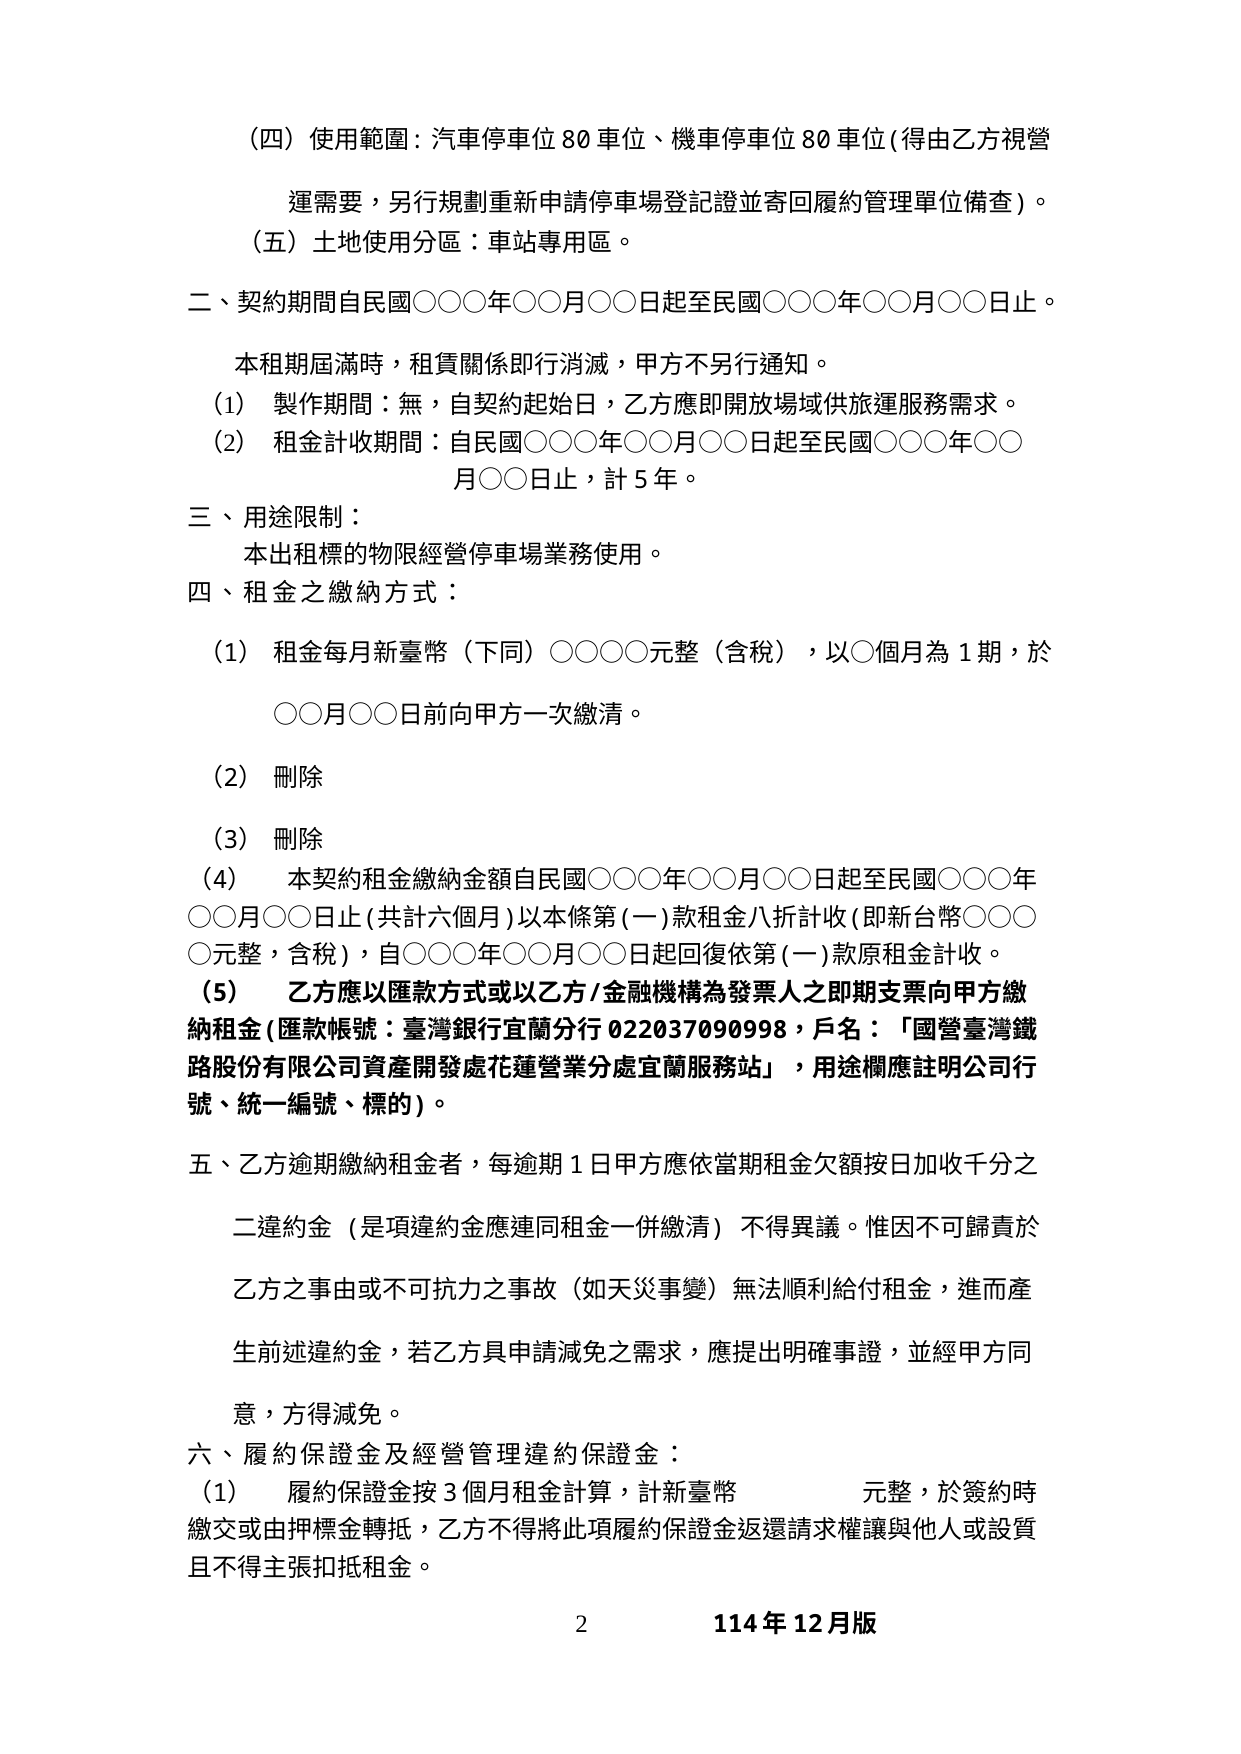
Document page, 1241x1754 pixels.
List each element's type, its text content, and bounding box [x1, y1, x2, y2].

list 乙方應以匯款方式或以乙方/金融機構為發票人之即期支票向甲方繳納租金(匯款帳號：臺灣銀行宜蘭分行022037090998，戶名：「國營臺灣鐵路股份有限公司資產開發處花蓮營業分處宜蘭服務站」，用途欄應註明公司行號、統一編號、標的)。 [187, 971, 1047, 1121]
list 刪除 [198, 734, 1053, 796]
text 三、用途限制： [187, 496, 1053, 534]
list 履約保證金按3個月租金計算，計新臺幣 元整，於簽約時繳交或由押標金轉抵，乙方不得將此項履約保證金返還請求權讓與他人或設質且不得主張扣抵租金。 [187, 1471, 1047, 1584]
text 二、契約期間自民國○○○年○○月○○日起至民國○○○年○○月○○日止。本租期屆滿時，租賃關係即行消滅，甲方不另行通知。 [187, 259, 1053, 384]
list 本契約租金繳納金額自民國○○○年○○月○○日起至民國○○○年○○月○○日止(共計六個月)以本條第(一)款租金八折計收(即新台幣○○○○元整，含稅)，自○○○年○○月○○日起回復依第(一)款原租金計收。 [187, 859, 1047, 971]
list 刪除 [198, 796, 1053, 859]
text （五）土地使用分區：車站專用區。 [237, 221, 1047, 259]
text 六、履約保證金及經營管理違約保證金： [187, 1434, 1053, 1471]
list 租金計收期間：自民國○○○年○○月○○日起至民國○○○年○○月○○日止，計5年。 [198, 421, 1047, 496]
text （四）使用範圍: 汽車停車位80車位、機車停車位80車位(得由乙方視營運需要，另行規劃重新申請停車場登記證並寄回履約管理單位備查)。 [234, 96, 1053, 221]
text 五、乙方逾期繳納租金者，每逾期1日甲方應依當期租金欠額按日加收千分之二違約金 (是項違約金應連同租金一併繳清) 不得異議。惟因不可歸責於乙方之事由或不可抗力之事故（如天災事變）無法順利給付租金，進而產生前述違約金，若乙方具申請減免之需求，應提出明確事證，並經甲方同意，方得減免。 [189, 1121, 1053, 1434]
list 租金每月新臺幣（下同）○○○○元整（含稅），以○個月為1期，於○○月○○日前向甲方一次繳清。 [198, 609, 1053, 734]
list 製作期間：無，自契約起始日，乙方應即開放場域供旅運服務需求。 [198, 384, 1047, 421]
text 四、租金之繳納方式： [187, 571, 1053, 609]
text 本出租標的物限經營停車場業務使用。 [244, 534, 1047, 571]
